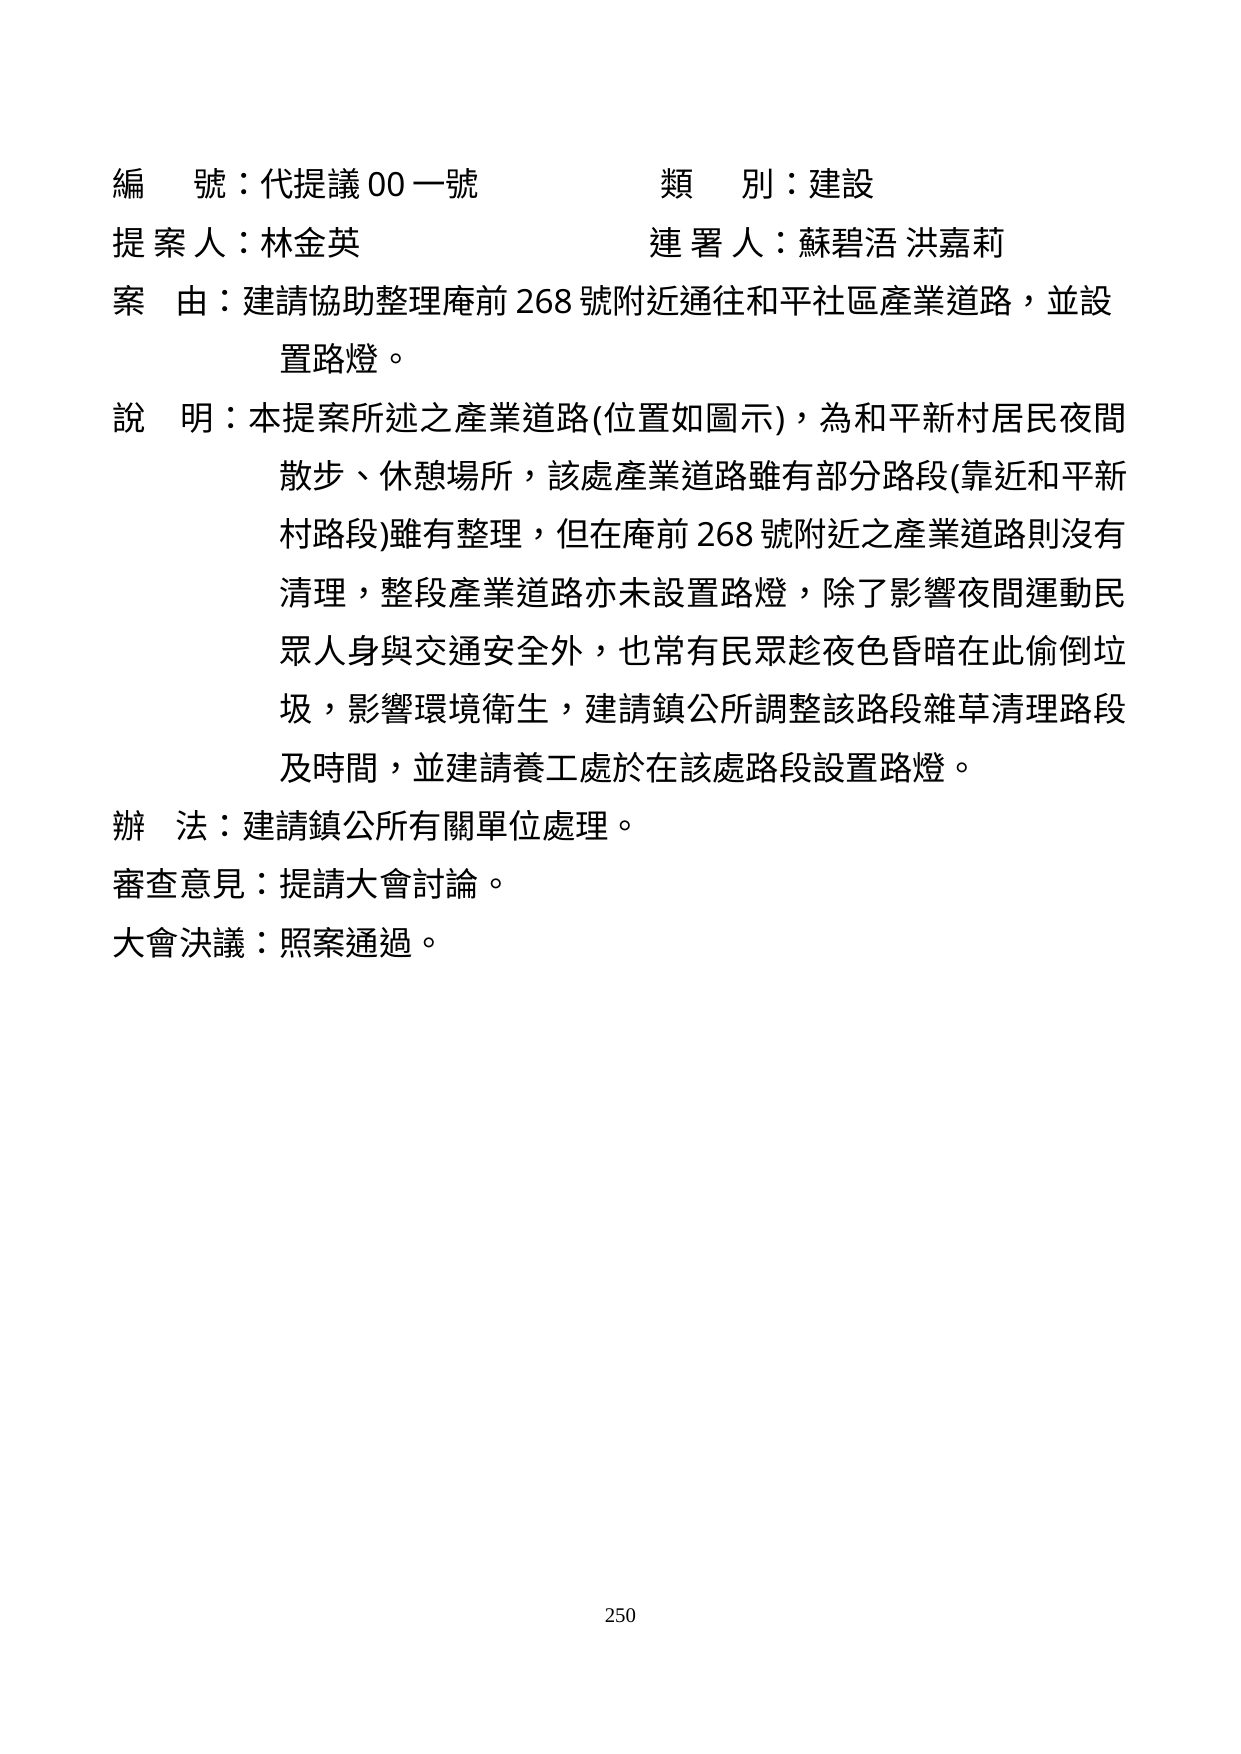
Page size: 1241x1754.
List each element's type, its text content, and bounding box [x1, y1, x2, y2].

text 大會決議：照案通過。 [112, 908, 1128, 967]
text 說 明：本提案所述之產業道路(位置如圖示)，為和平新村居民夜間散步、休憩場所，該處產業道路雖有部分路段(靠近和平新村路段)雖有整理，但在庵前268號附近之產業道路則沒有清理，整段產業道路亦未設置路燈，除了影響夜間運動民眾人身與交通安全外，也常有民眾趁夜色昏暗在此偷倒垃圾，影響環境衛生，建請鎮公所調整該路段雜草清理路段及時間，並建請養工處於在該處路段設置路燈。 [112, 383, 1128, 792]
text 提 案 人：林金英 連 署 人：蘇碧浯 洪嘉莉 [112, 208, 1128, 267]
text 編 號：代提議00一號 類 別：建設 [112, 150, 1128, 208]
text 審查意見：提請大會討論。 [112, 850, 1128, 908]
list 辦 法：建請鎮公所有關單位處理。 [112, 792, 1128, 850]
text 案 由：建請協助整理庵前268號附近通往和平社區產業道路，並設置路燈。 [112, 267, 1128, 383]
